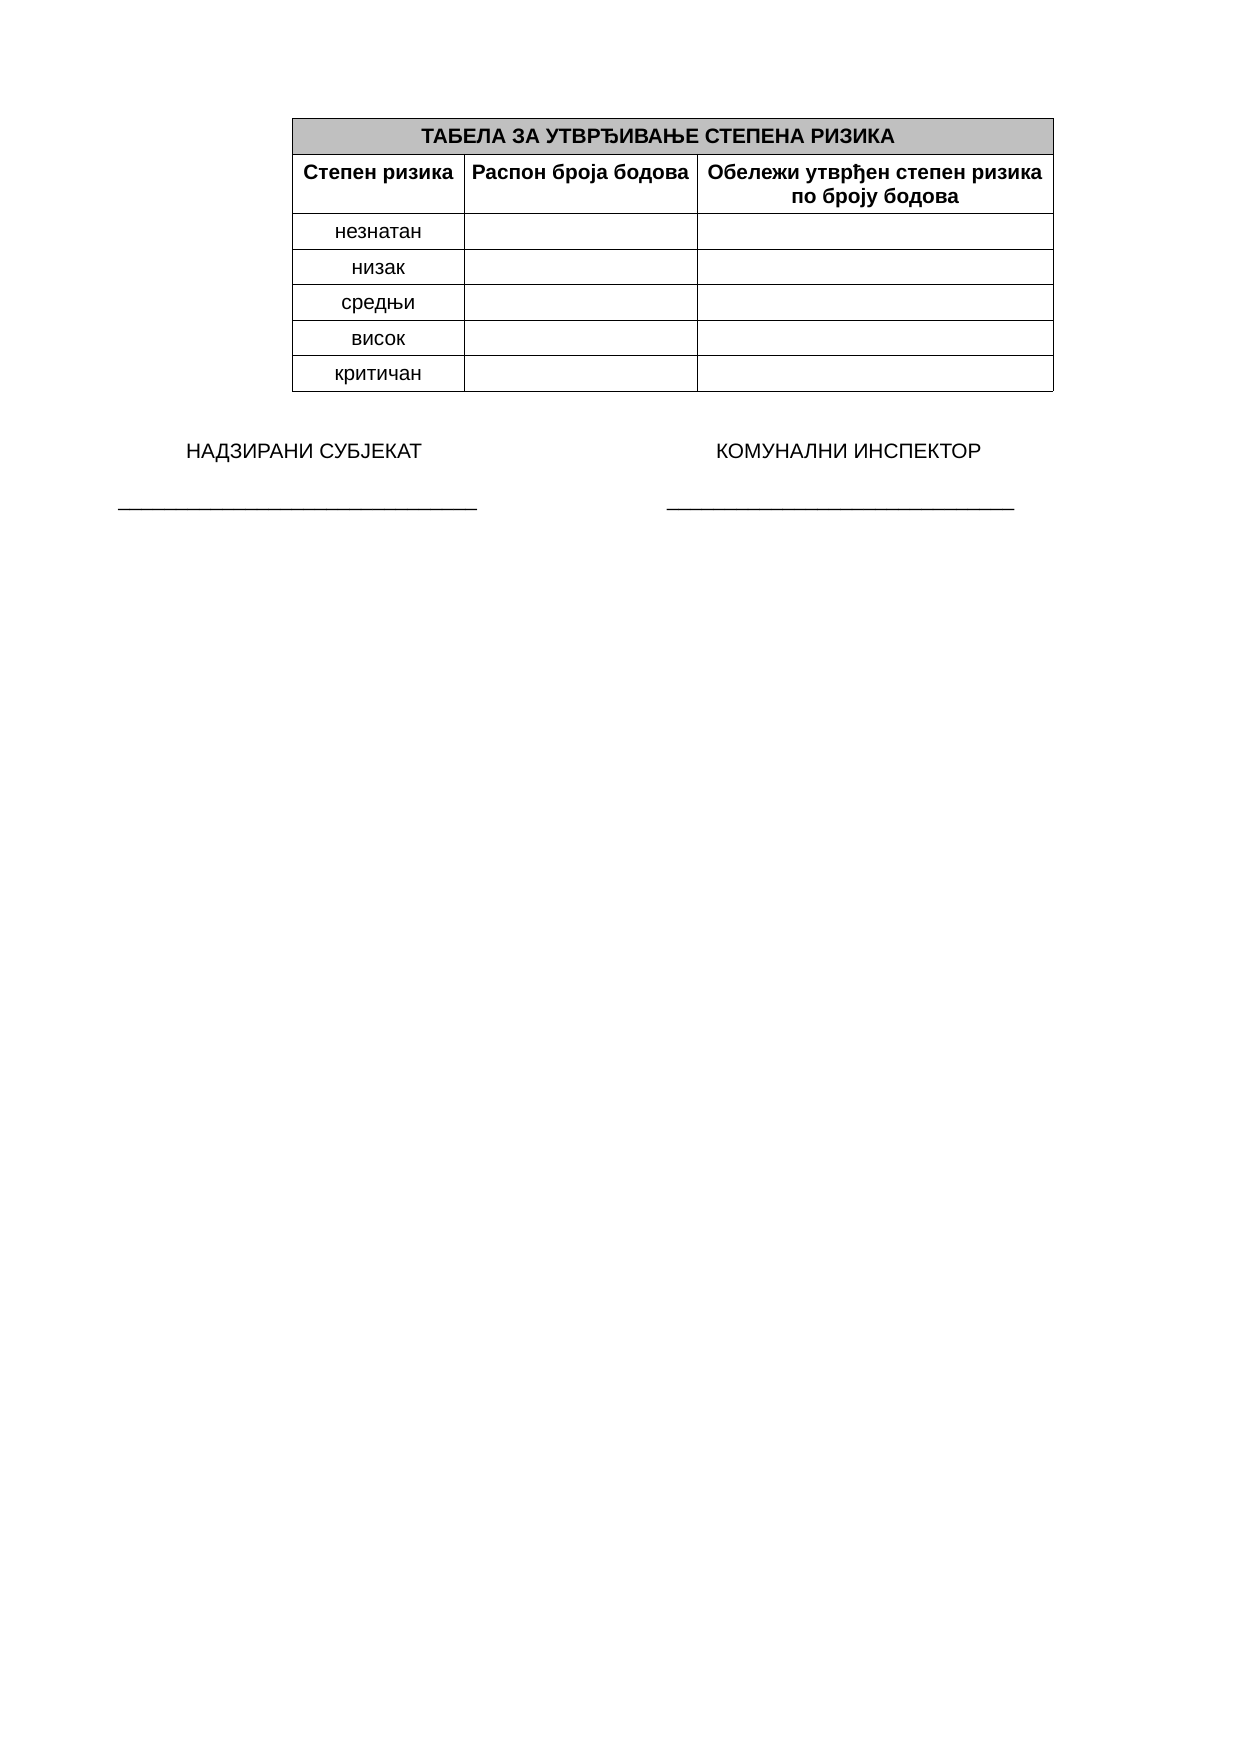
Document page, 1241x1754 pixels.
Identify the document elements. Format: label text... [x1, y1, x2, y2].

table_cell [698, 285, 1053, 320]
table_cell Обележи утврђен степен ризика по броју бодова [698, 155, 1053, 213]
table_cell незнатан [293, 214, 464, 249]
table_cell висок [293, 321, 464, 355]
table_cell Степен ризика [293, 155, 464, 213]
table_cell низак [293, 250, 464, 284]
table_cell [698, 250, 1053, 284]
table_cell [465, 285, 697, 320]
table_cell критичан [293, 356, 464, 391]
text НАДЗИРАНИ СУБЈЕКАТ КОМУНАЛНИ ИНСПЕКТОР [118, 439, 1122, 463]
table_cell [465, 356, 697, 391]
table_cell [698, 321, 1053, 355]
table_cell [465, 321, 697, 355]
table_cell средњи [293, 285, 464, 320]
table_cell [698, 214, 1053, 249]
table_header ТАБЕЛА ЗА УТВРЂИВАЊЕ СТЕПЕНА РИЗИКА [293, 119, 1053, 154]
table_cell [465, 214, 697, 249]
text _______________________________ ______________________________ [118, 487, 1122, 511]
table_cell Распон броја бодова [465, 155, 697, 213]
table_cell [465, 250, 697, 284]
table_cell [698, 356, 1053, 391]
